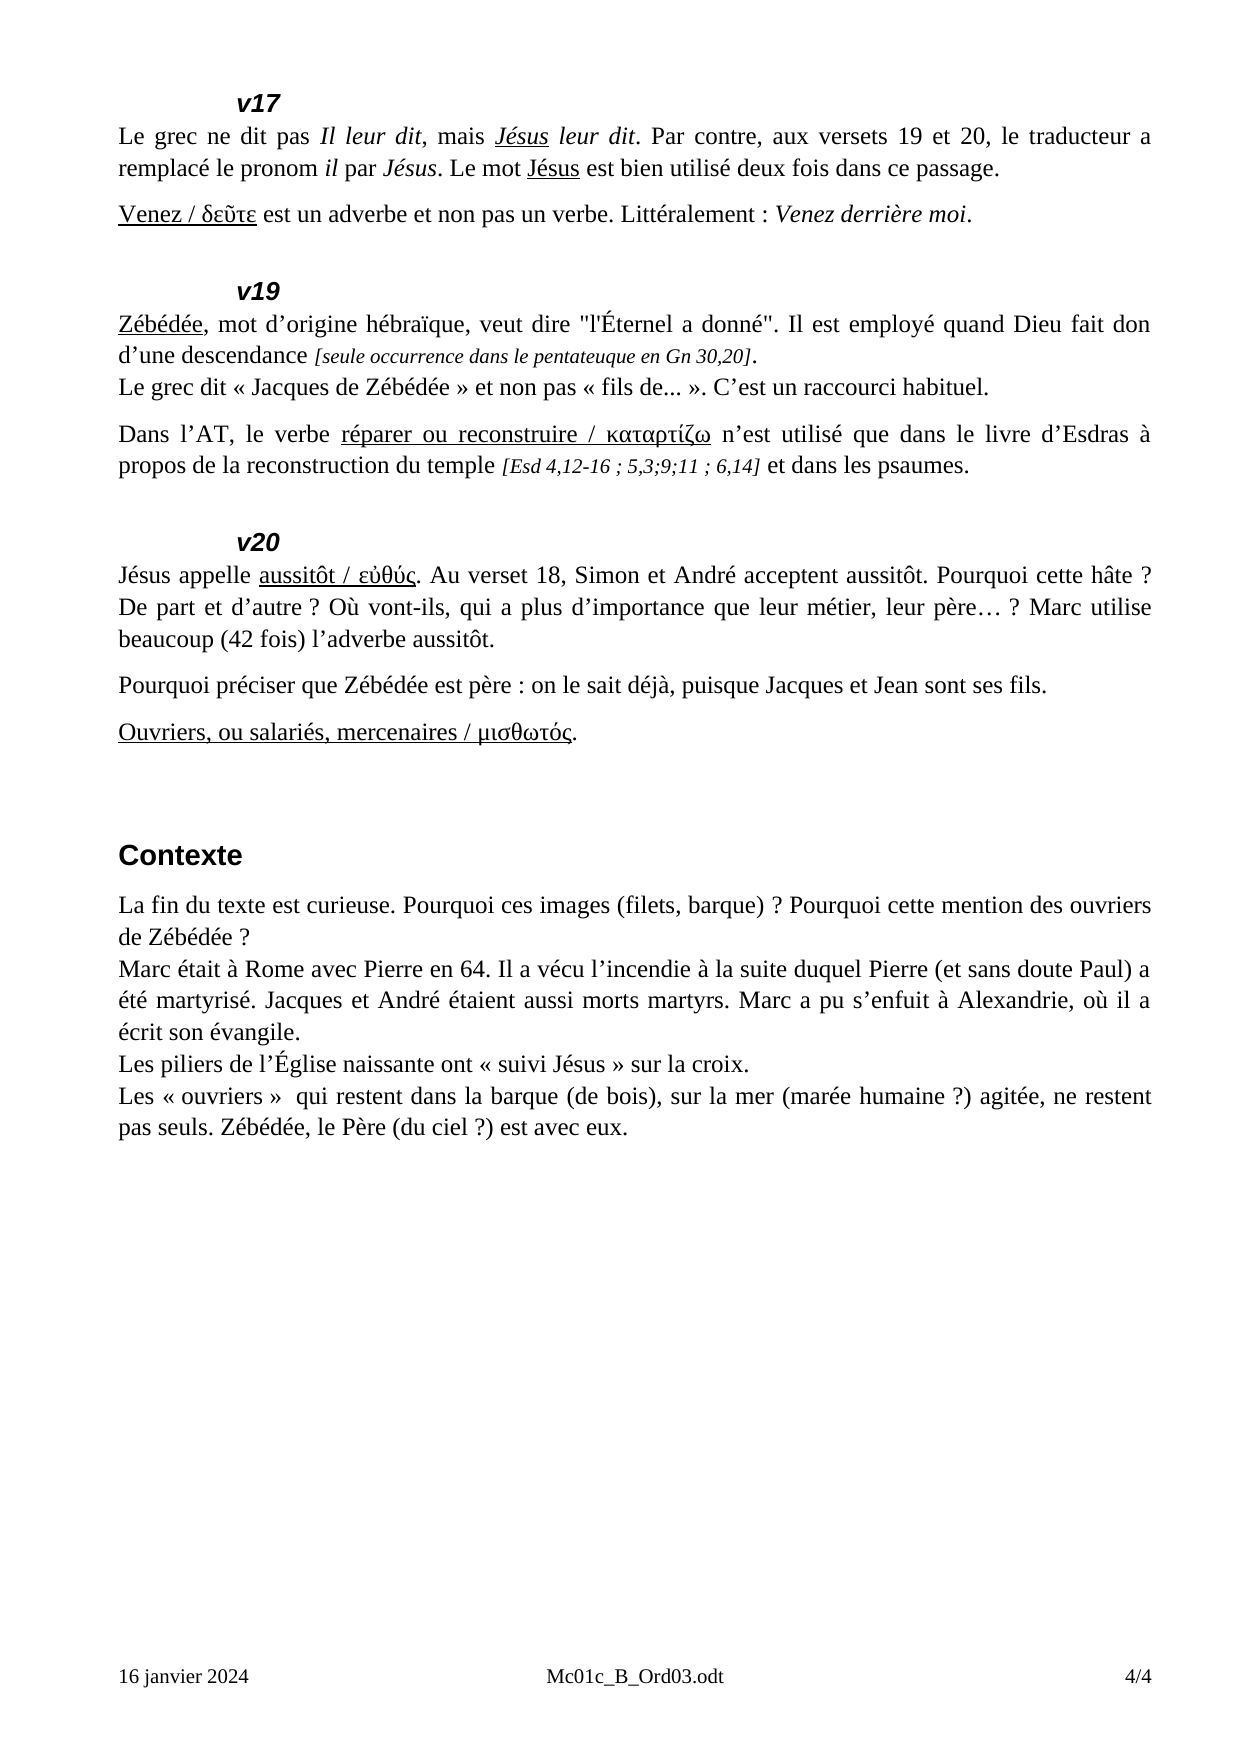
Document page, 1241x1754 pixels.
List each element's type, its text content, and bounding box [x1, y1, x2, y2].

text Le grec ne dit pas Il leur dit, mais Jésus leur dit. Par contre, aux versets 19 et 20, le traducteur a remplacé le pronom il par Jésus. Le mot Jésus est bien utilisé deux fois dans ce passage. [118, 122, 1152, 181]
subtitle v19 [236, 276, 1152, 306]
text Le grec dit « Jacques de Zébédée » et non pas « fils de... ». C’est un raccourci habituel. [118, 373, 1152, 401]
text Dans l’AT, le verbe réparer ou reconstruire / καταρτίζω n’est utilisé que dans le livre d’Esdras à propos de la reconstruction du temple [Esd 4,12-16 ; 5,3;9;11 ; 6,14] et dans les psaumes. [118, 420, 1152, 479]
subtitle v17 [236, 88, 1152, 118]
text Zébédée, mot d’origine hébraïque, veut dire "l'Éternel a donné". Il est employé quand Dieu fait don d’une descendance [seule occurrence dans le pentateuque en Gn 30,20]. [118, 310, 1152, 369]
subtitle v20 [236, 528, 1152, 557]
text Les piliers de l’Église naissante ont « suivi Jésus » sur la croix. [118, 1050, 1152, 1078]
text Les « ouvriers » qui restent dans la barque (de bois), sur la mer (marée humaine ?) agitée, ne restent pas seuls. Zébédée, le Père (du ciel ?) est avec eux. [118, 1082, 1152, 1141]
subtitle Contexte [118, 839, 1152, 872]
text Jésus appelle aussitôt / εὐθύς. Au verset 18, Simon et André acceptent aussitôt. Pourquoi cette hâte ? De part et d’autre ? Où vont-ils, qui a plus d’importance que leur métier, leur père… ? Marc utilise beaucoup (42 fois) l’adverbe aussitôt. [118, 561, 1152, 652]
text La fin du texte est curieuse. Pourquoi ces images (filets, barque) ? Pourquoi cette mention des ouvriers de Zébédée ? [118, 891, 1152, 951]
text Ouvriers, ou salariés, mercenaires / μισθωτός. [118, 718, 1152, 746]
text Marc était à Rome avec Pierre en 64. Il a vécu l’incendie à la suite duquel Pierre (et sans doute Paul) a été martyrisé. Jacques et André étaient aussi morts martyrs. Marc a pu s’enfuit à Alexandrie, où il a écrit son évangile. [118, 955, 1152, 1046]
text Venez / δεῦτε est un adverbe et non pas un verbe. Littéralement : Venez derrière moi. [118, 200, 1152, 228]
text Pourquoi préciser que Zébédée est père : on le sait déjà, puisque Jacques et Jean sont ses fils. [118, 671, 1152, 699]
